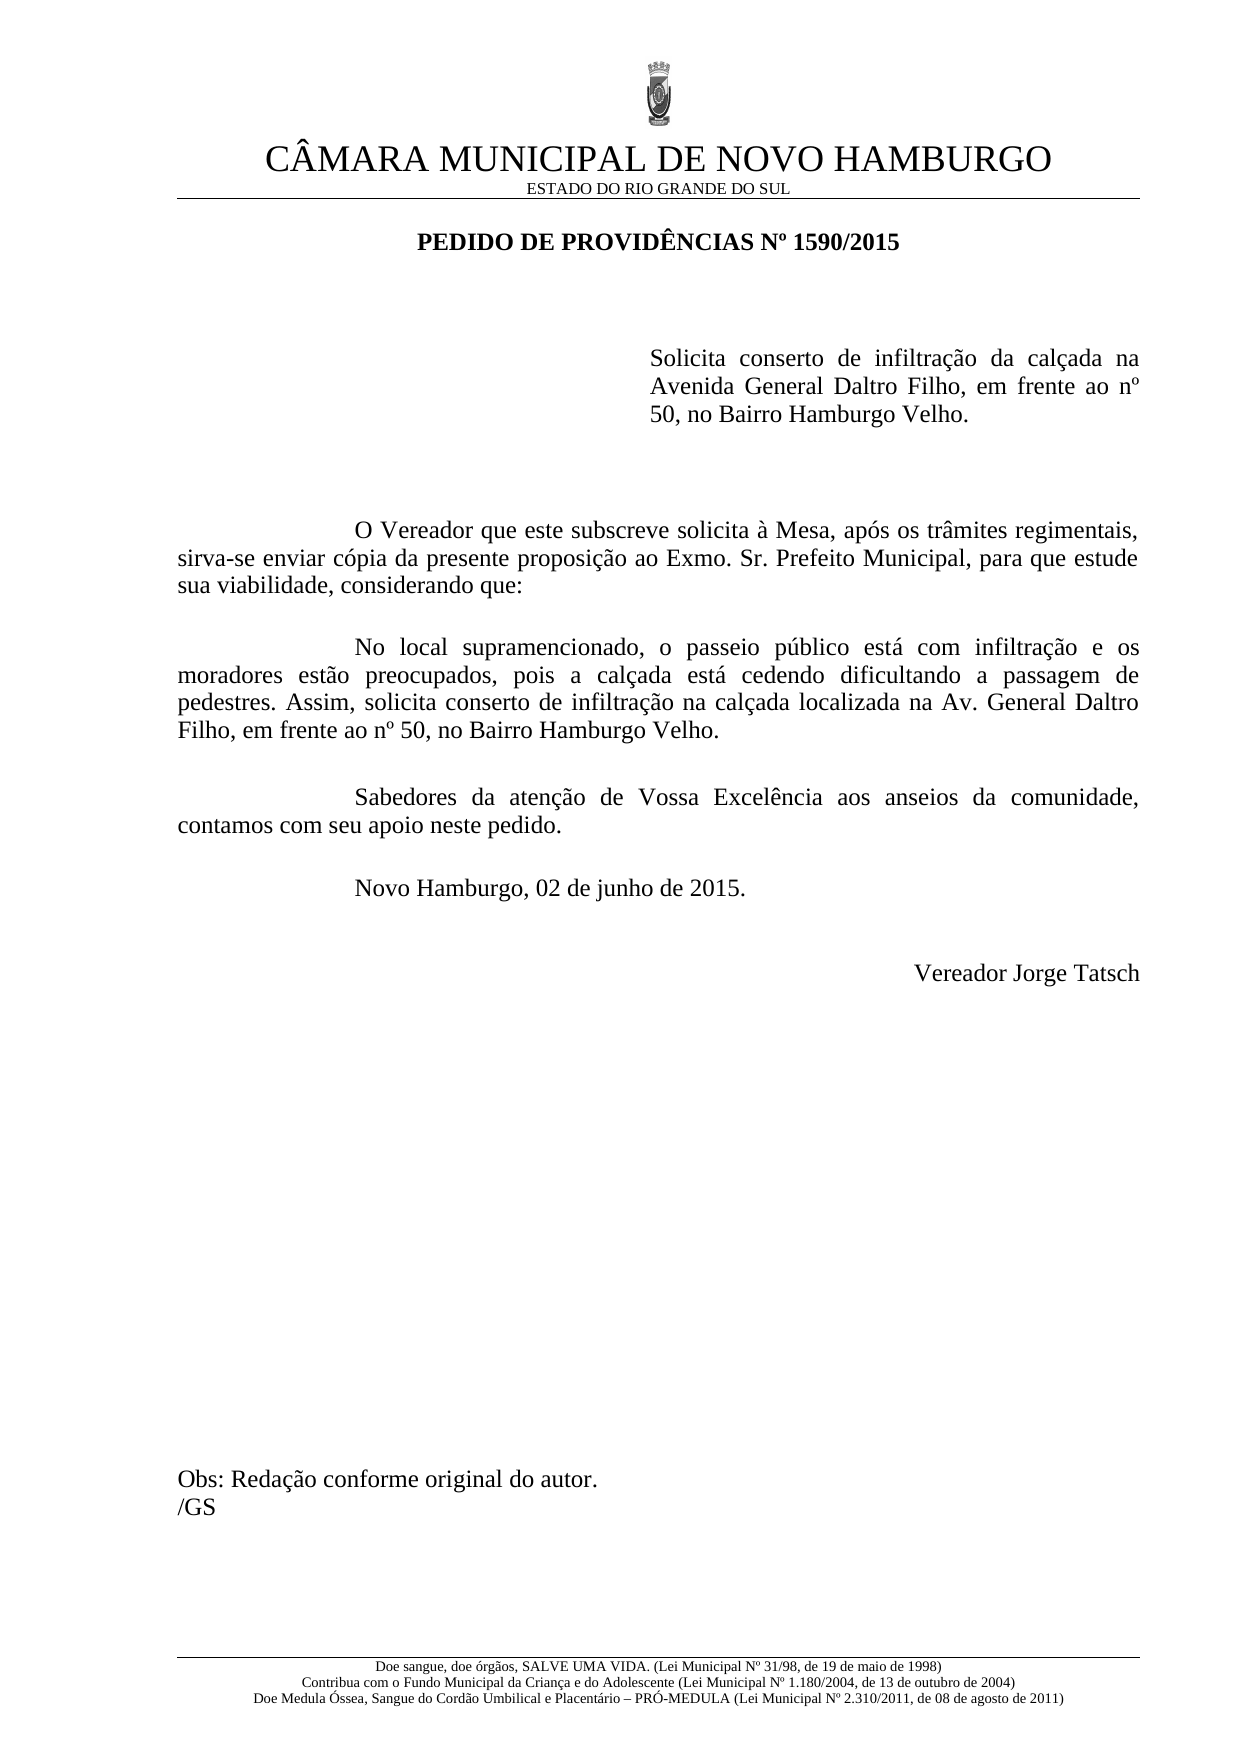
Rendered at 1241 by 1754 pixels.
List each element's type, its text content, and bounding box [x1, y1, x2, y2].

text O Vereador que este subscreve solicita à Mesa, após os trâmites regimentais, sirva-se enviar cópia da presente proposição ao Exmo. Sr. Prefeito Municipal, para que estude sua viabilidade, considerando que: [177, 516, 1140, 599]
text Vereador Jorge Tatsch [768, 931, 1140, 987]
text No local supramencionado, o passeio público está com infiltração e os moradores estão preocupados, pois a calçada está cedendo dificultando a passagem de pedestres. Assim, solicita conserto de infiltração na calçada localizada na Av. General Daltro Filho, em frente ao nº 50, no Bairro Hamburgo Velho. [177, 633, 1140, 744]
text Solicita conserto de infiltração da calçada na Avenida General Daltro Filho, em frente ao nº 50, no Bairro Hamburgo Velho. [649, 344, 1140, 428]
text Obs: Redação conforme original do autor. [177, 1466, 1140, 1493]
text PEDIDO DE PROVIDÊNCIAS Nº 1590/2015 [177, 228, 1140, 256]
text /GS [177, 1493, 1140, 1521]
text Sabedores da atenção de Vossa Excelência aos anseios da comunidade, contamos com seu apoio neste pedido. [177, 783, 1140, 839]
text Novo Hamburgo, 02 de junho de 2015. [177, 874, 1140, 902]
